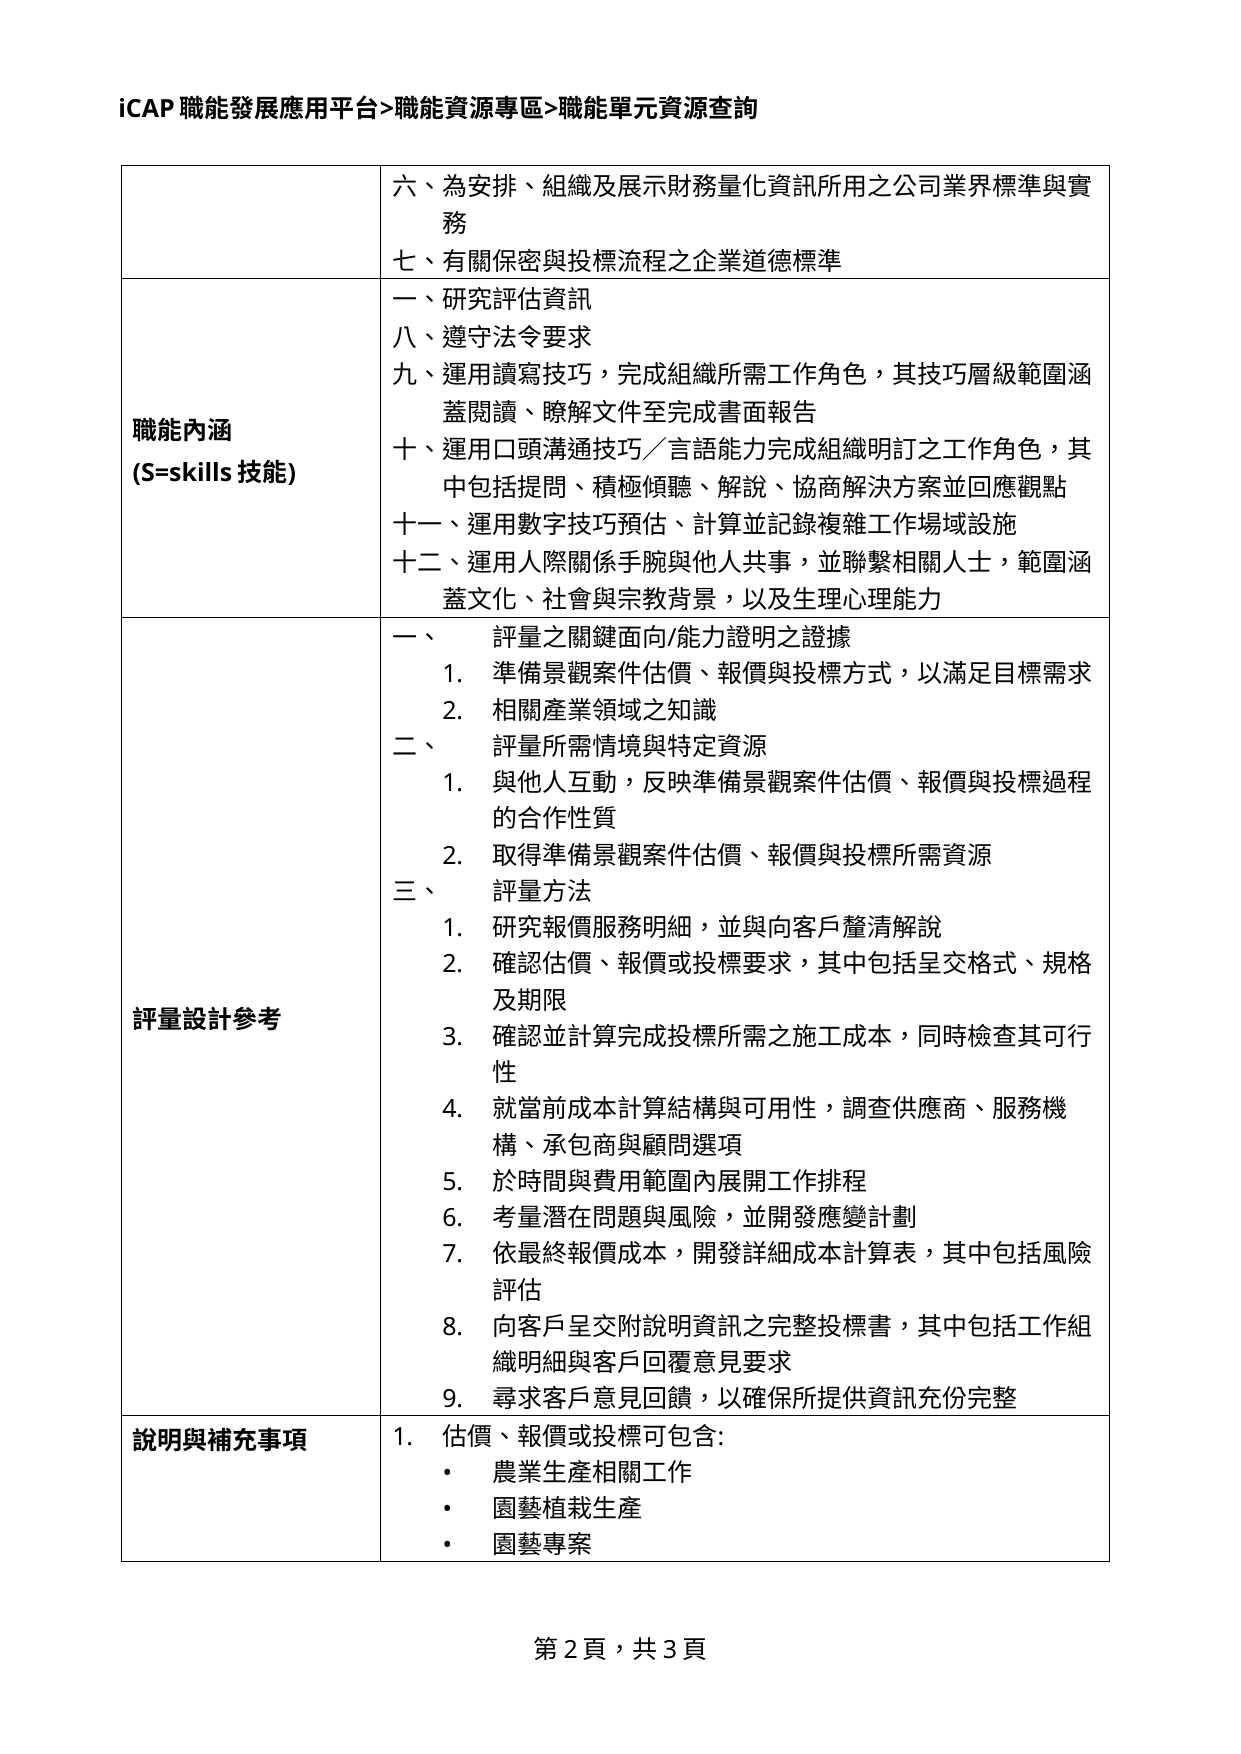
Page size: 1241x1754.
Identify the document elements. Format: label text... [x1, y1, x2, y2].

table_cell 評量設計參考 [122, 618, 380, 1415]
table_cell 評量之關鍵面向/能力證明之證據 準備景觀案件估價、報價與投標方式，以滿足目標需求 相關產業領域之知識 評量所需情境與特定資源 與他人互動，反映準備景觀案件估價、報價與投標過程的合作性質 取得準備景觀案件估價、報價與投標所需資源 評量方法 研究報價服務明細，並與向客戶釐清解說 確認估價、報價或投標要求，其中包括呈交格式、規格及期限 確認並計算完成投標所需之施工成本，同時檢查其可行性 就當前成本計算結構與可用性，調查供應商、服務機構、承包商與顧問選項 於時間與費用範圍內展開工作排程 考量潛在問題與風險，並開發應變計劃 依最終報價成本，開發詳細成本計算表，其中包括風險評估 向客戶呈交附說明資訊之完整投標書，其中包括工作組織明細與客戶回覆意見要求 尋求客戶意見回饋，以確保所提供資訊充份完整 [381, 618, 1109, 1415]
table_cell 有關勞工雇用條款之法規、決標書、企業協議管理政策 讓供應商、服務機構、承包商與顧問參考之當前成本計算結構與選項 為安排、組織及展示財務量化資訊所用之公司業界標準與實務 有關保密與投標流程之企業道德標準 [381, 166, 1109, 278]
table_cell 研究評估資訊 遵守法令要求 運用讀寫技巧，完成組織所需工作角色，其技巧層級範圍涵蓋閱讀、瞭解文件至完成書面報告 運用口頭溝通技巧／言語能力完成組織明訂之工作角色，其中包括提問、積極傾聽、解說、協商解決方案並回應觀點 運用數字技巧預估、計算並記錄複雜工作場域設施 運用人際關係手腕與他人共事，並聯繫相關人士，範圍涵蓋文化、社會與宗教背景，以及生理心理能力 [381, 279, 1109, 617]
table_cell 估價、報價或投標可包含: 農業生產相關工作 園藝植栽生產 園藝專案 保育土地管理相關專案 [381, 1416, 1109, 1561]
table_cell 說明與補充事項 [122, 1416, 380, 1561]
table_cell 職能內涵 (S=skills技能) [122, 279, 380, 617]
table_cell [122, 166, 380, 278]
